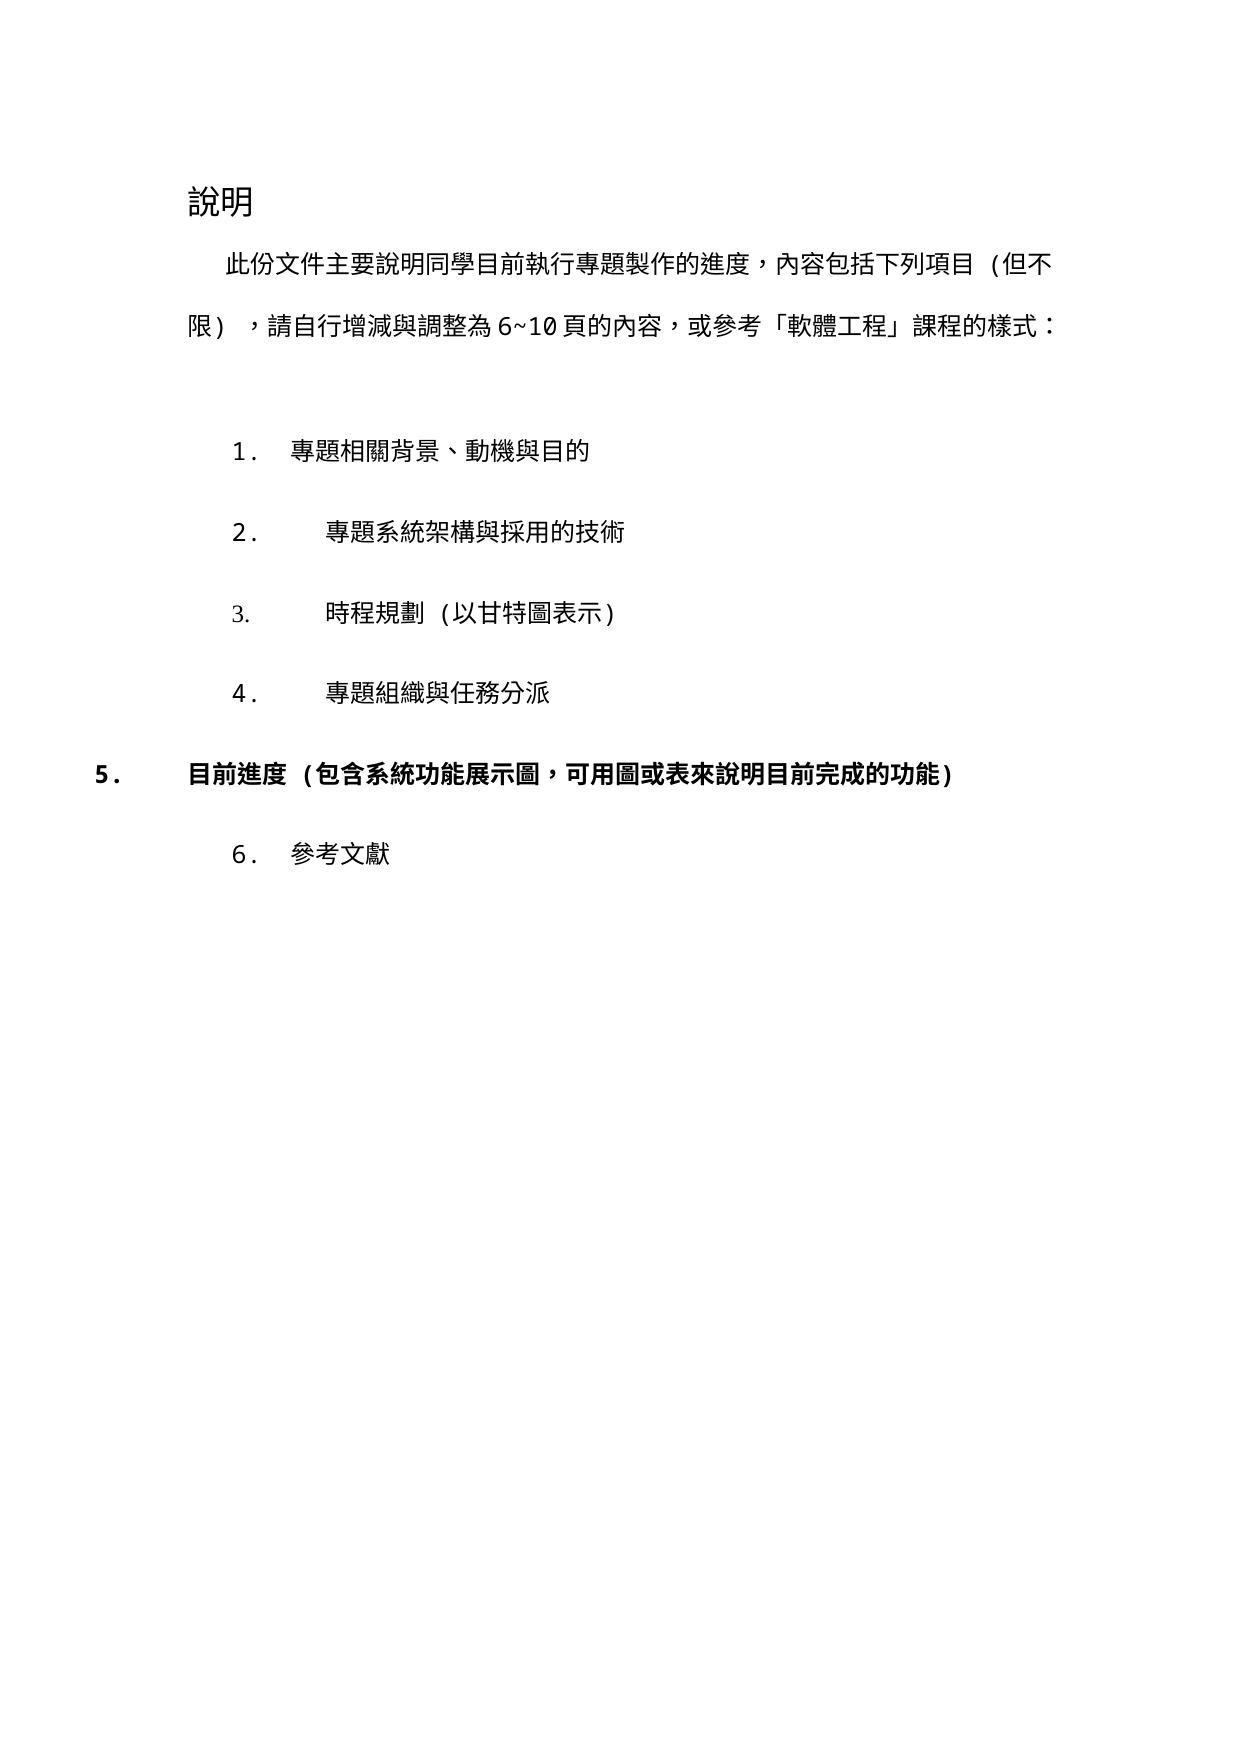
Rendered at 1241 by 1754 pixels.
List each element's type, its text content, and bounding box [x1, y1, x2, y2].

list 目前進度 (包含系統功能展示圖，可用圖或表來說明目前完成的功能) [94, 731, 1053, 793]
title 專題相關背景、動機與目的 [231, 408, 1053, 471]
text 說明 [187, 158, 1053, 221]
list 參考文獻 [231, 811, 1053, 874]
list 專題組織與任務分派 [231, 650, 1053, 713]
list 專題系統架構與採用的技術 [231, 489, 1053, 551]
list 時程規劃 (以甘特圖表示) [231, 569, 1053, 632]
text 此份文件主要說明同學目前執行專題製作的進度，內容包括下列項目 (但不限) ，請自行增減與調整為6~10頁的內容，或參考「軟體工程」課程的樣式： [187, 221, 1053, 346]
